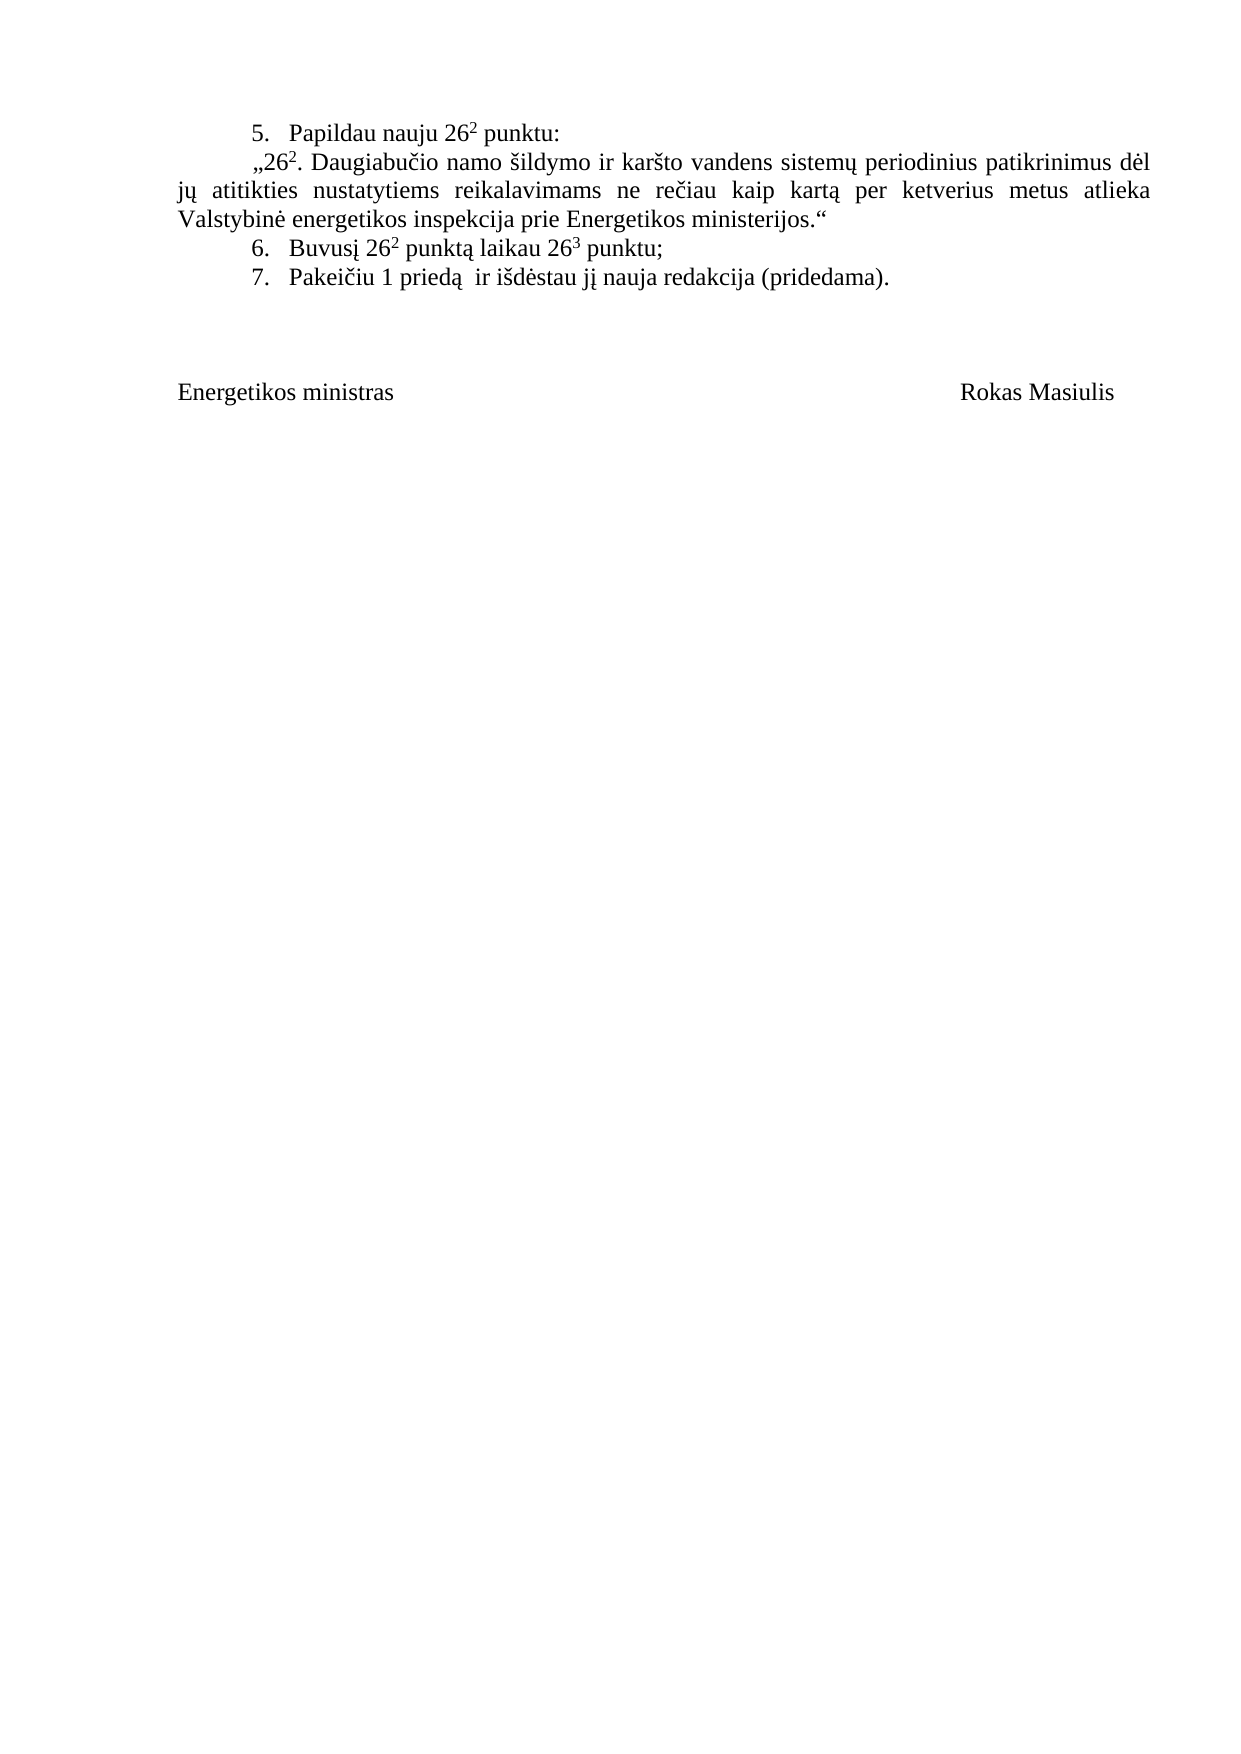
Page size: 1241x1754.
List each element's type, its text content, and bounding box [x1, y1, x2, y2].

text 5. Papildau nauju 262 punktu: [251, 118, 1152, 147]
text „262. Daugiabučio namo šildymo ir karšto vandens sistemų periodinius patikrinimus dėl jų atitikties nustatytiems reikalavimams ne rečiau kaip kartą per ketverius metus atlieka Valstybinė energetikos inspekcija prie Energetikos ministerijos.“ [177, 147, 1152, 233]
text 7. Pakeičiu 1 priedą ir išdėstau jį nauja redakcija (pridedama). [251, 262, 1152, 291]
text 6. Buvusį 262 punktą laikau 263 punktu; [251, 233, 1152, 262]
text Energetikos ministras Rokas Masiulis [177, 377, 1152, 406]
